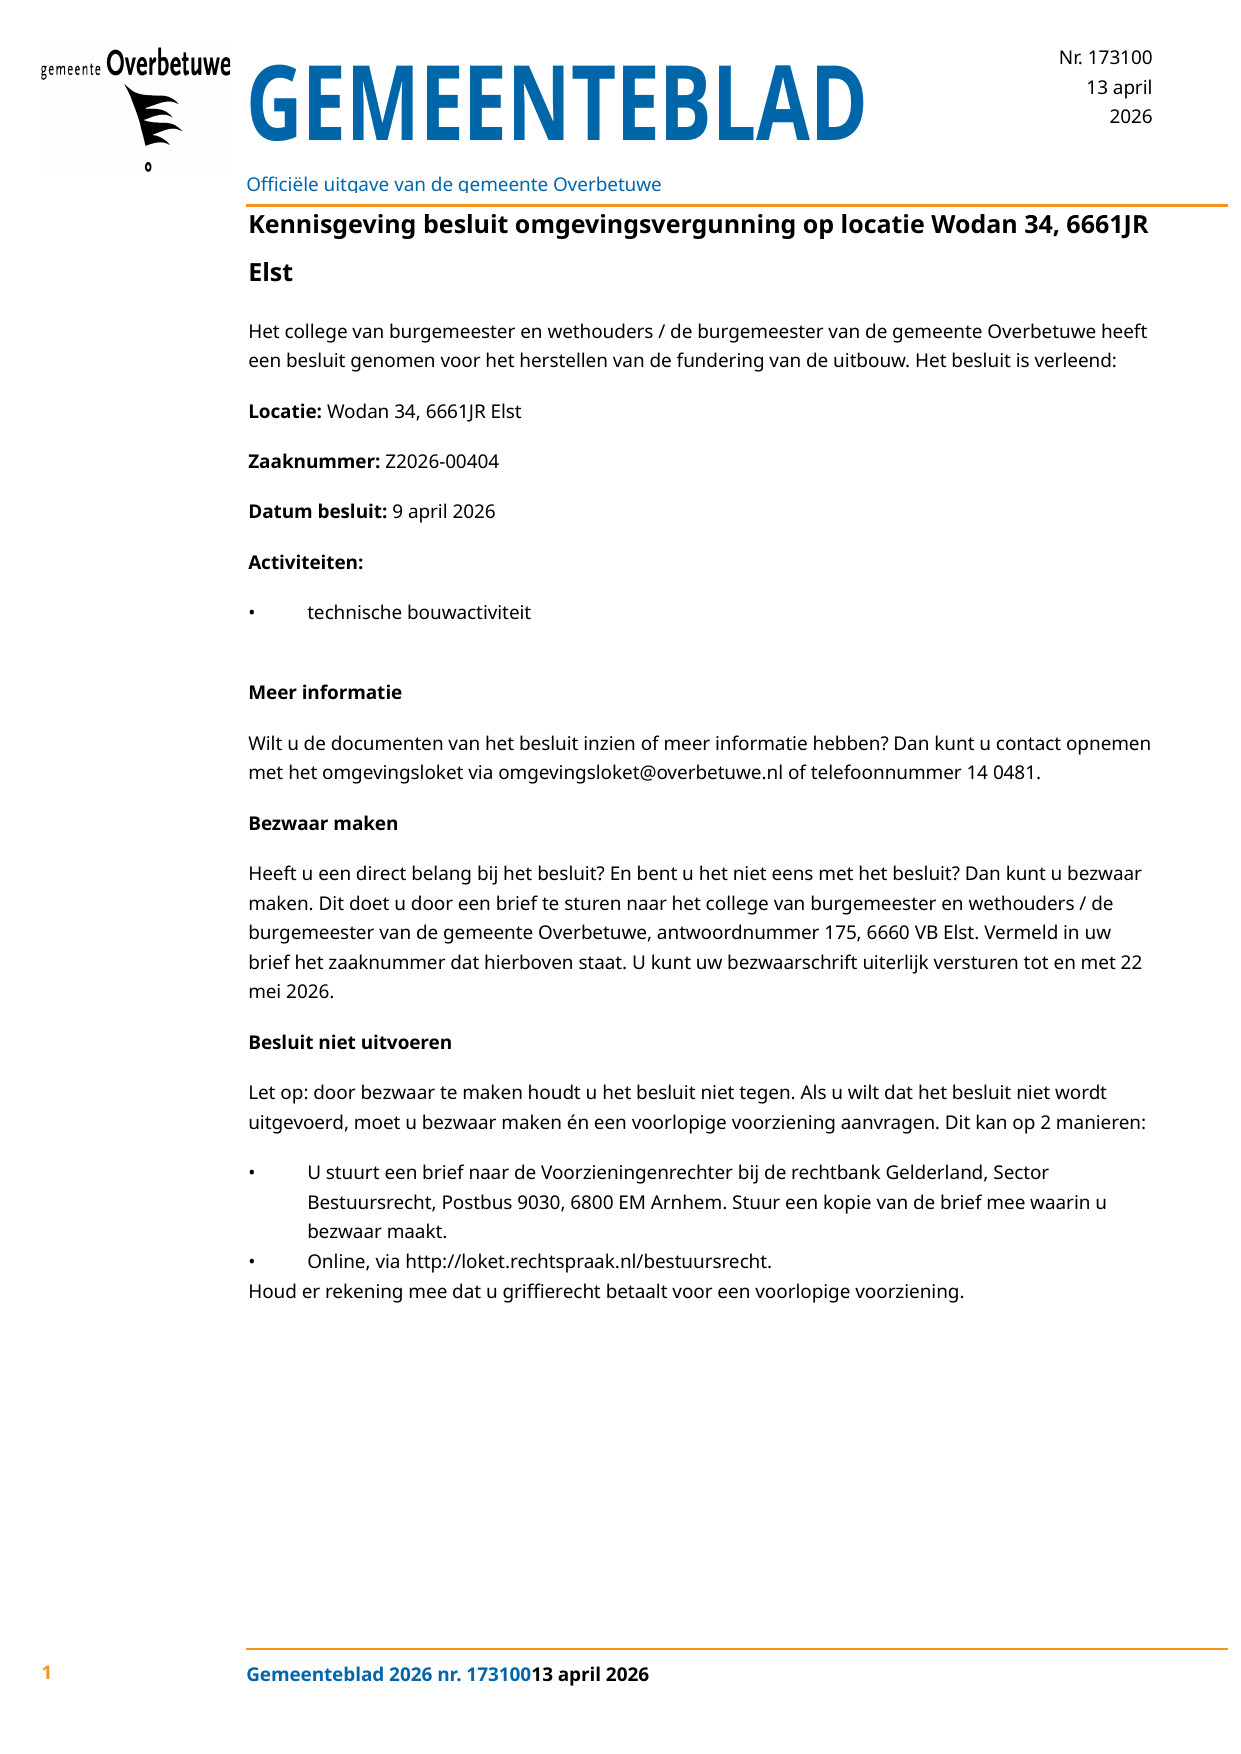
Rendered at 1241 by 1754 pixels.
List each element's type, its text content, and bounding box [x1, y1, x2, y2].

text Het college van burgemeester en wethouders / de burgemeester van de gemeente Overbetuwe heeft een besluit genomen voor het herstellen van de fundering van de uitbouw. Het besluit is verleend: [248, 318, 1152, 373]
text Houd er rekening mee dat u griffierecht betaalt voor een voorlopige voorziening. [248, 1278, 1152, 1304]
text Locatie: Wodan 34, 6661JR Elst [248, 398, 1152, 424]
text Kennisgeving besluit omgevingsvergunning op locatie Wodan 34, 6661JR Elst [248, 207, 1152, 288]
text Besluit niet uitvoeren [248, 1029, 1152, 1055]
list U stuurt een brief naar de Voorzieningenrechter bij de rechtbank Gelderland, Sector Bestuursrecht, Postbus 9030, 6800 EM Arnhem. Stuur een kopie van de brief mee waarin u bezwaar maakt. [248, 1159, 1152, 1244]
text Meer informatie [248, 679, 1152, 705]
text Zaaknummer: Z2026-00404 [248, 448, 1152, 474]
picture [41, 47, 231, 172]
text Wilt u de documenten van het besluit inzien of meer informatie hebben? Dan kunt u contact opnemen met het omgevingsloket via omgevingsloket@overbetuwe.nl of telefoonnummer 14 0481. [248, 730, 1152, 785]
text Heeft u een direct belang bij het besluit? En bent u het niet eens met het besluit? Dan kunt u bezwaar maken. Dit doet u door een brief te sturen naar het college van burgemeester en wethouders / de burgemeester van de gemeente Overbetuwe, antwoordnummer 175, 6660 VB Elst. Vermeld in uw brief het zaaknummer dat hierboven staat. U kunt uw bezwaarschrift uiterlijk versturen tot en met 22 mei 2026. [248, 860, 1152, 1004]
list technische bouwactiviteit [248, 599, 1152, 625]
list Online, via http://loket.rechtspraak.nl/bestuursrecht. [248, 1248, 1152, 1274]
text Datum besluit: 9 april 2026 [248, 499, 1152, 524]
text Activiteiten: [248, 549, 1152, 575]
text Bezwaar maken [248, 810, 1152, 836]
text Let op: door bezwaar te maken houdt u het besluit niet tegen. Als u wilt dat het besluit niet wordt uitgevoerd, moet u bezwaar maken én een voorlopige voorziening aanvragen. Dit kan op 2 manieren: [248, 1079, 1152, 1135]
